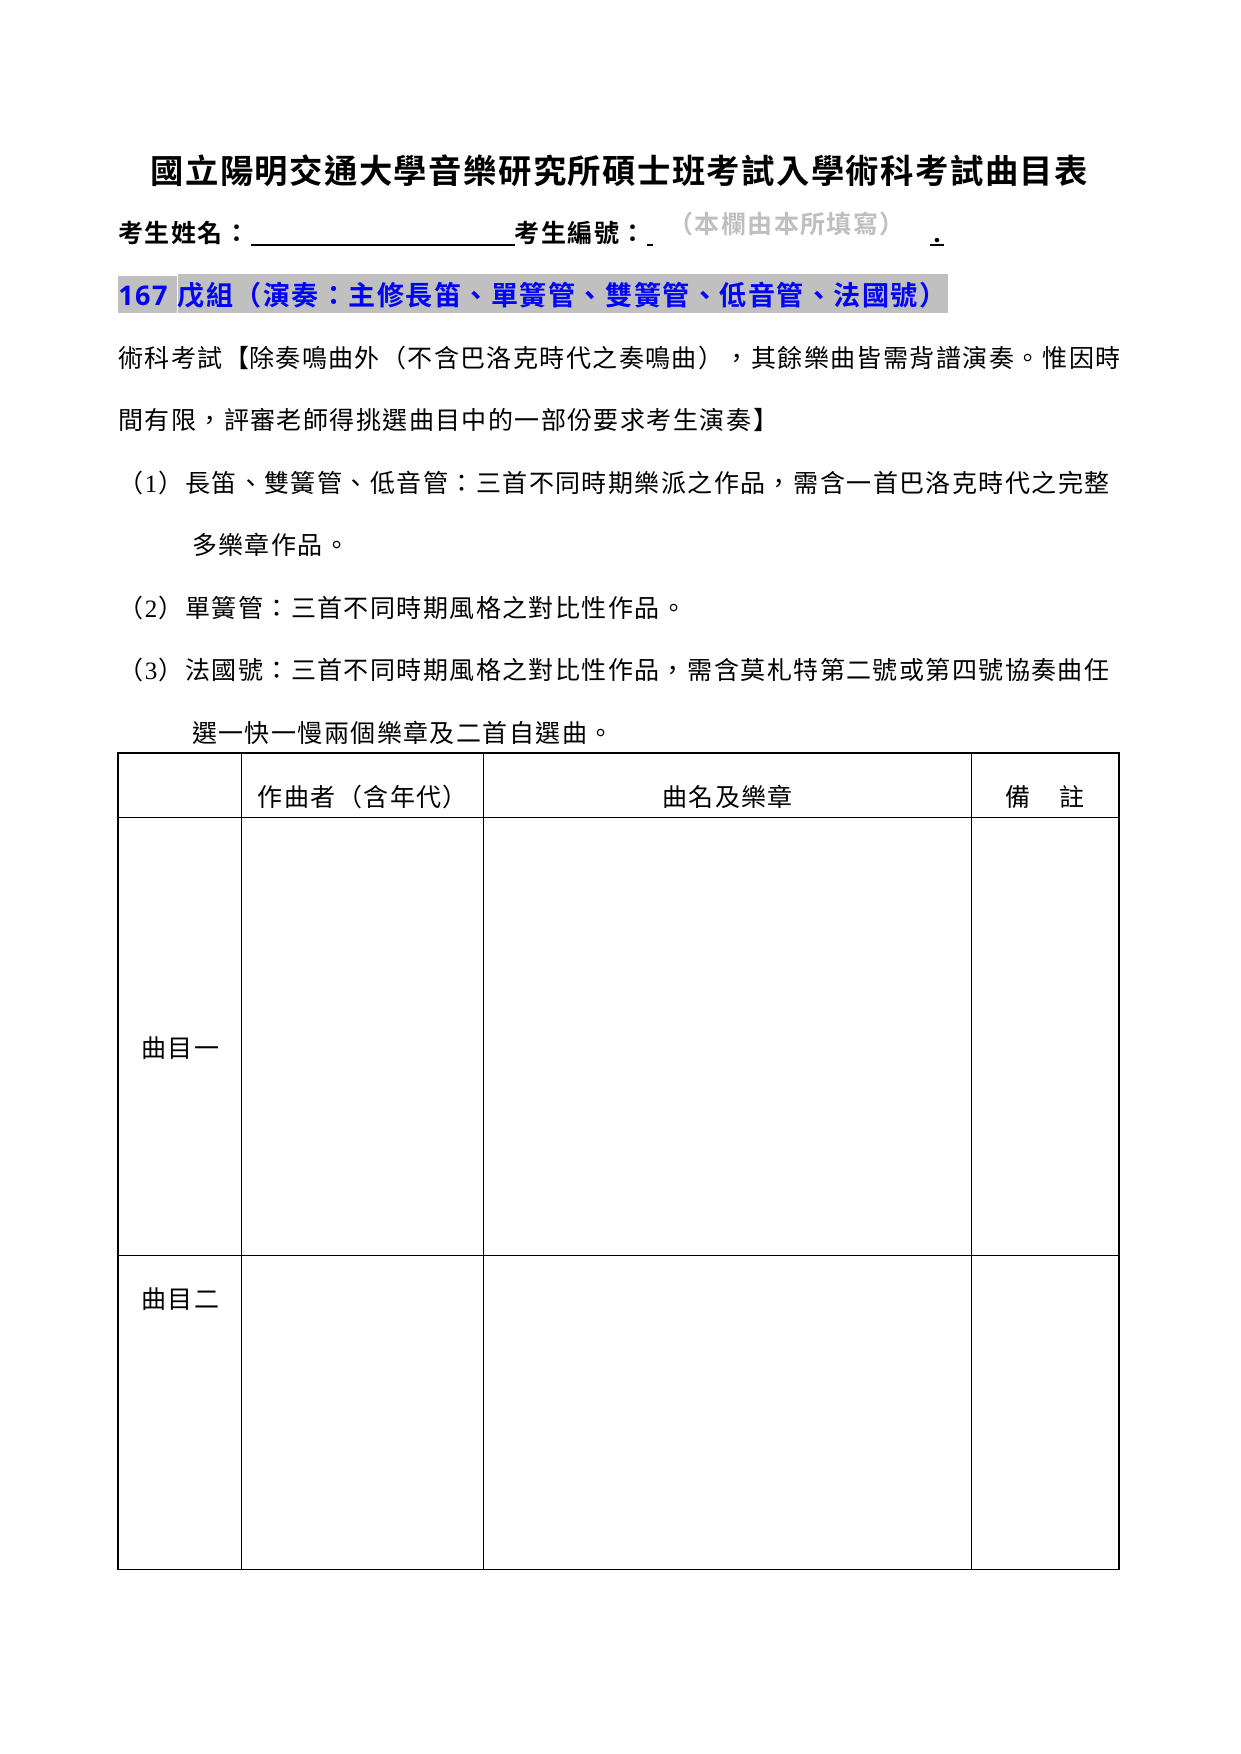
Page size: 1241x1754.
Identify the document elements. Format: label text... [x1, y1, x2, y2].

table_cell [972, 1256, 1118, 1569]
text （2）單簧管：三首不同時期風格之對比性作品。 [118, 564, 1122, 627]
table_cell 曲目一 [119, 818, 241, 1255]
table_cell 曲目二 [119, 1256, 241, 1569]
text 167 戊組（演奏：主修長笛、單簧管、雙簧管、低音管、法國號） [118, 252, 1122, 314]
text 考生姓名： 考生編號： . [118, 189, 1121, 263]
text 國立陽明交通大學音樂研究所碩士班考試入學術科考試曲目表 [118, 127, 1121, 189]
table_cell [484, 1256, 971, 1569]
table_header 曲名及樂章 [484, 754, 971, 817]
table_cell [242, 1256, 483, 1569]
text 術科考試【除奏鳴曲外（不含巴洛克時代之奏鳴曲），其餘樂曲皆需背譜演奏。惟因時間有限，評審老師得挑選曲目中的一部份要求考生演奏】 [118, 314, 1122, 439]
table_header 備 註 [972, 754, 1118, 817]
table_cell [242, 818, 483, 1255]
table_header [119, 754, 241, 817]
table_cell [972, 818, 1118, 1255]
text （1）長笛、雙簧管、低音管：三首不同時期樂派之作品，需含一首巴洛克時代之完整多樂章作品。 [118, 439, 1122, 564]
table_cell [484, 818, 971, 1255]
text （3）法國號：三首不同時期風格之對比性作品，需含莫札特第二號或第四號協奏曲任選一快一慢兩個樂章及二首自選曲。 [118, 627, 1122, 752]
text （本欄由本所填寫） [668, 204, 915, 241]
table_header 作曲者（含年代） [242, 754, 483, 817]
